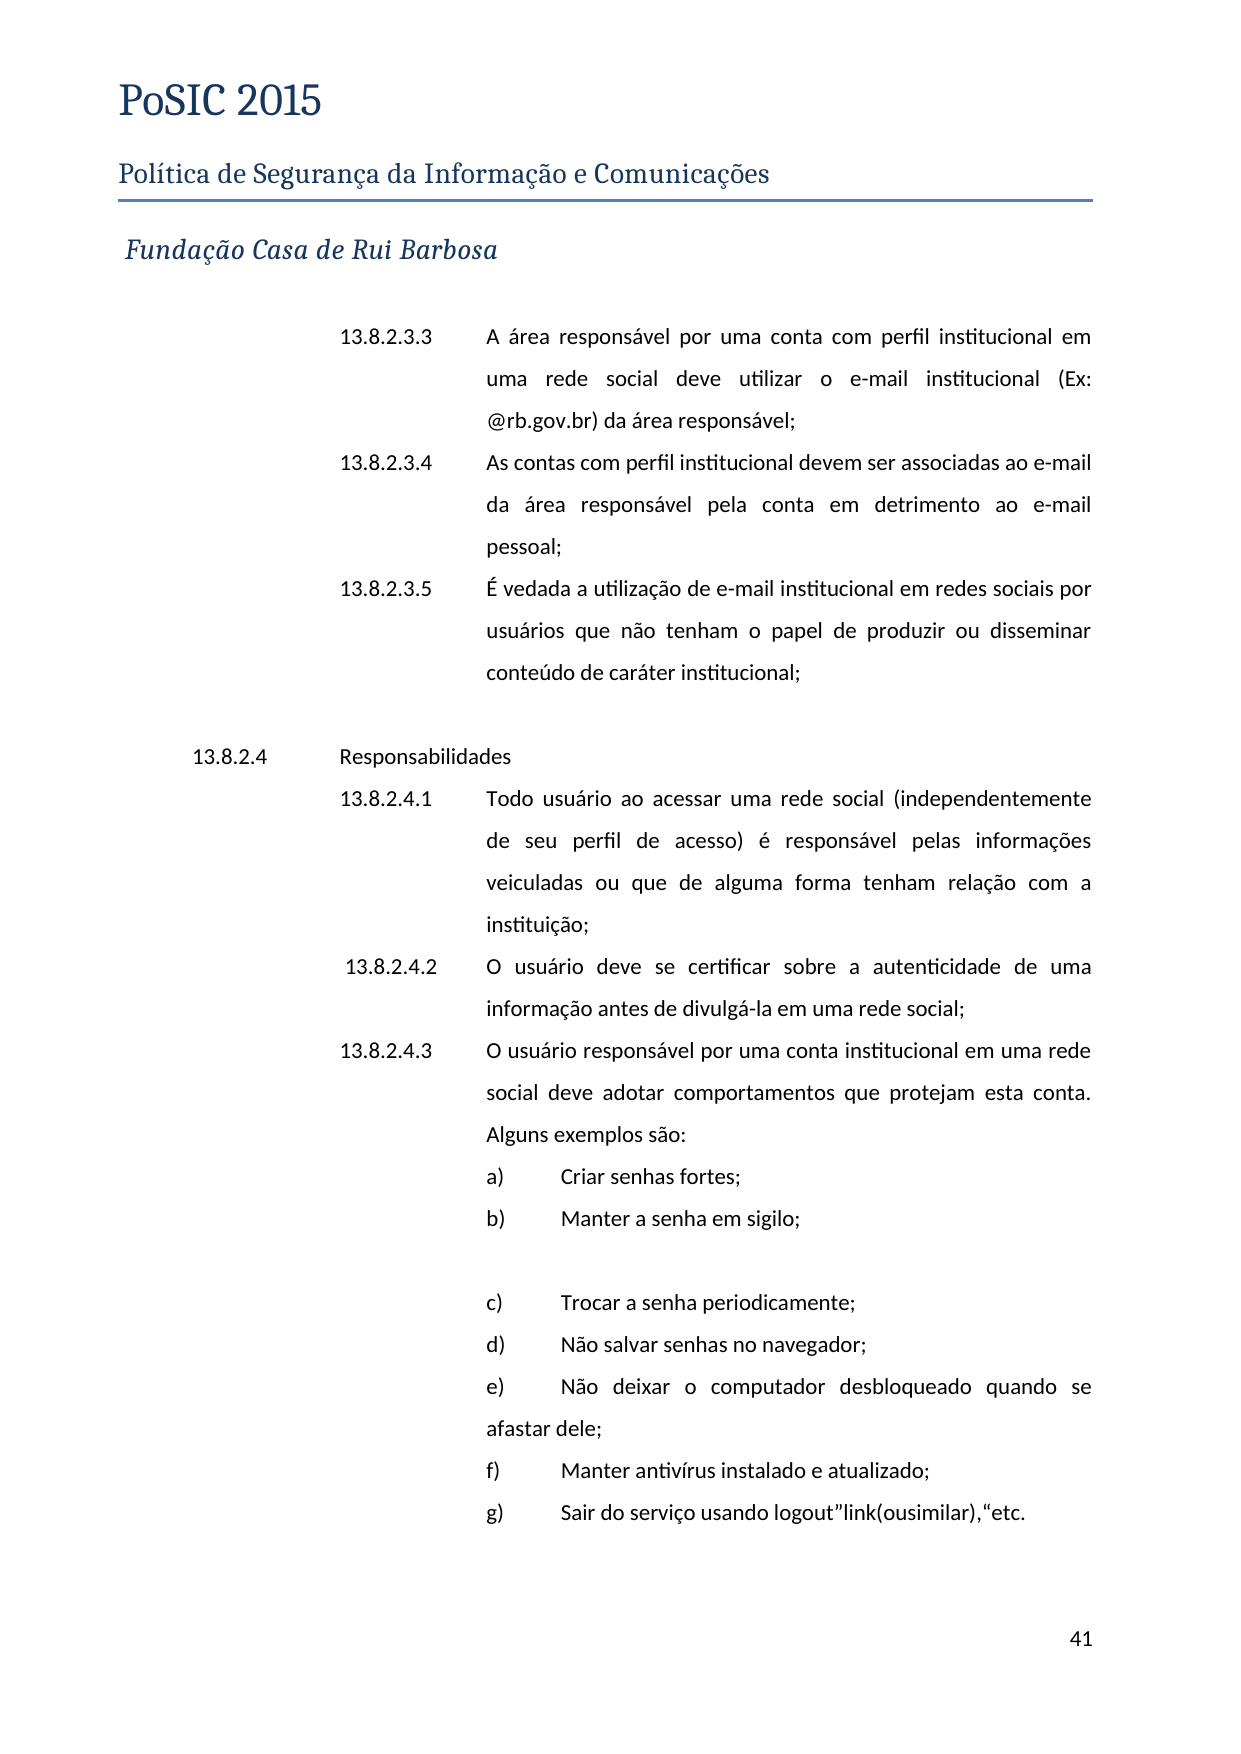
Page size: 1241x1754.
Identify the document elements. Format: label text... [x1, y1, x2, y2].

text 13.8.2.4.2 O usuário deve se certificar sobre a autenticidade de uma informação antes de divulgá-la em uma rede social; [339, 952, 1093, 1022]
text 13.8.2.3.4 As contas com perfil institucional devem ser associadas ao e-mail da área responsável pela conta em detrimento ao e-mail pessoal; [339, 448, 1093, 560]
text a) Criar senhas fortes; [486, 1162, 1093, 1190]
text 13.8.2.4.3 O usuário responsável por uma conta institucional em uma rede social deve adotar comportamentos que protejam esta conta. Alguns exemplos são: [339, 1036, 1093, 1148]
text e) Não deixar o computador desbloqueado quando se afastar dele; [486, 1372, 1093, 1442]
text 13.8.2.3.5 É vedada a utilização de e-mail institucional em redes sociais por usuários que não tenham o papel de produzir ou disseminar conteúdo de caráter institucional; [339, 574, 1093, 686]
text 13.8.2.4 Responsabilidades [118, 742, 1093, 770]
text c) Trocar a senha periodicamente; [486, 1288, 1093, 1316]
text g) Sair do serviço usando logout”link(ousimilar),“etc. [486, 1498, 1093, 1526]
text b) Manter a senha em sigilo; [486, 1204, 1093, 1232]
text f) Manter antivírus instalado e atualizado; [486, 1456, 1093, 1484]
text 13.8.2.4.1 Todo usuário ao acessar uma rede social (independentemente de seu perfil de acesso) é responsável pelas informações veiculadas ou que de alguma forma tenham relação com a instituição; [339, 784, 1093, 938]
text 13.8.2.3.3 A área responsável por uma conta com perfil institucional em uma rede social deve utilizar o e-mail institucional (Ex: @rb.gov.br) da área responsável; [339, 322, 1093, 434]
text d) Não salvar senhas no navegador; [486, 1330, 1093, 1358]
